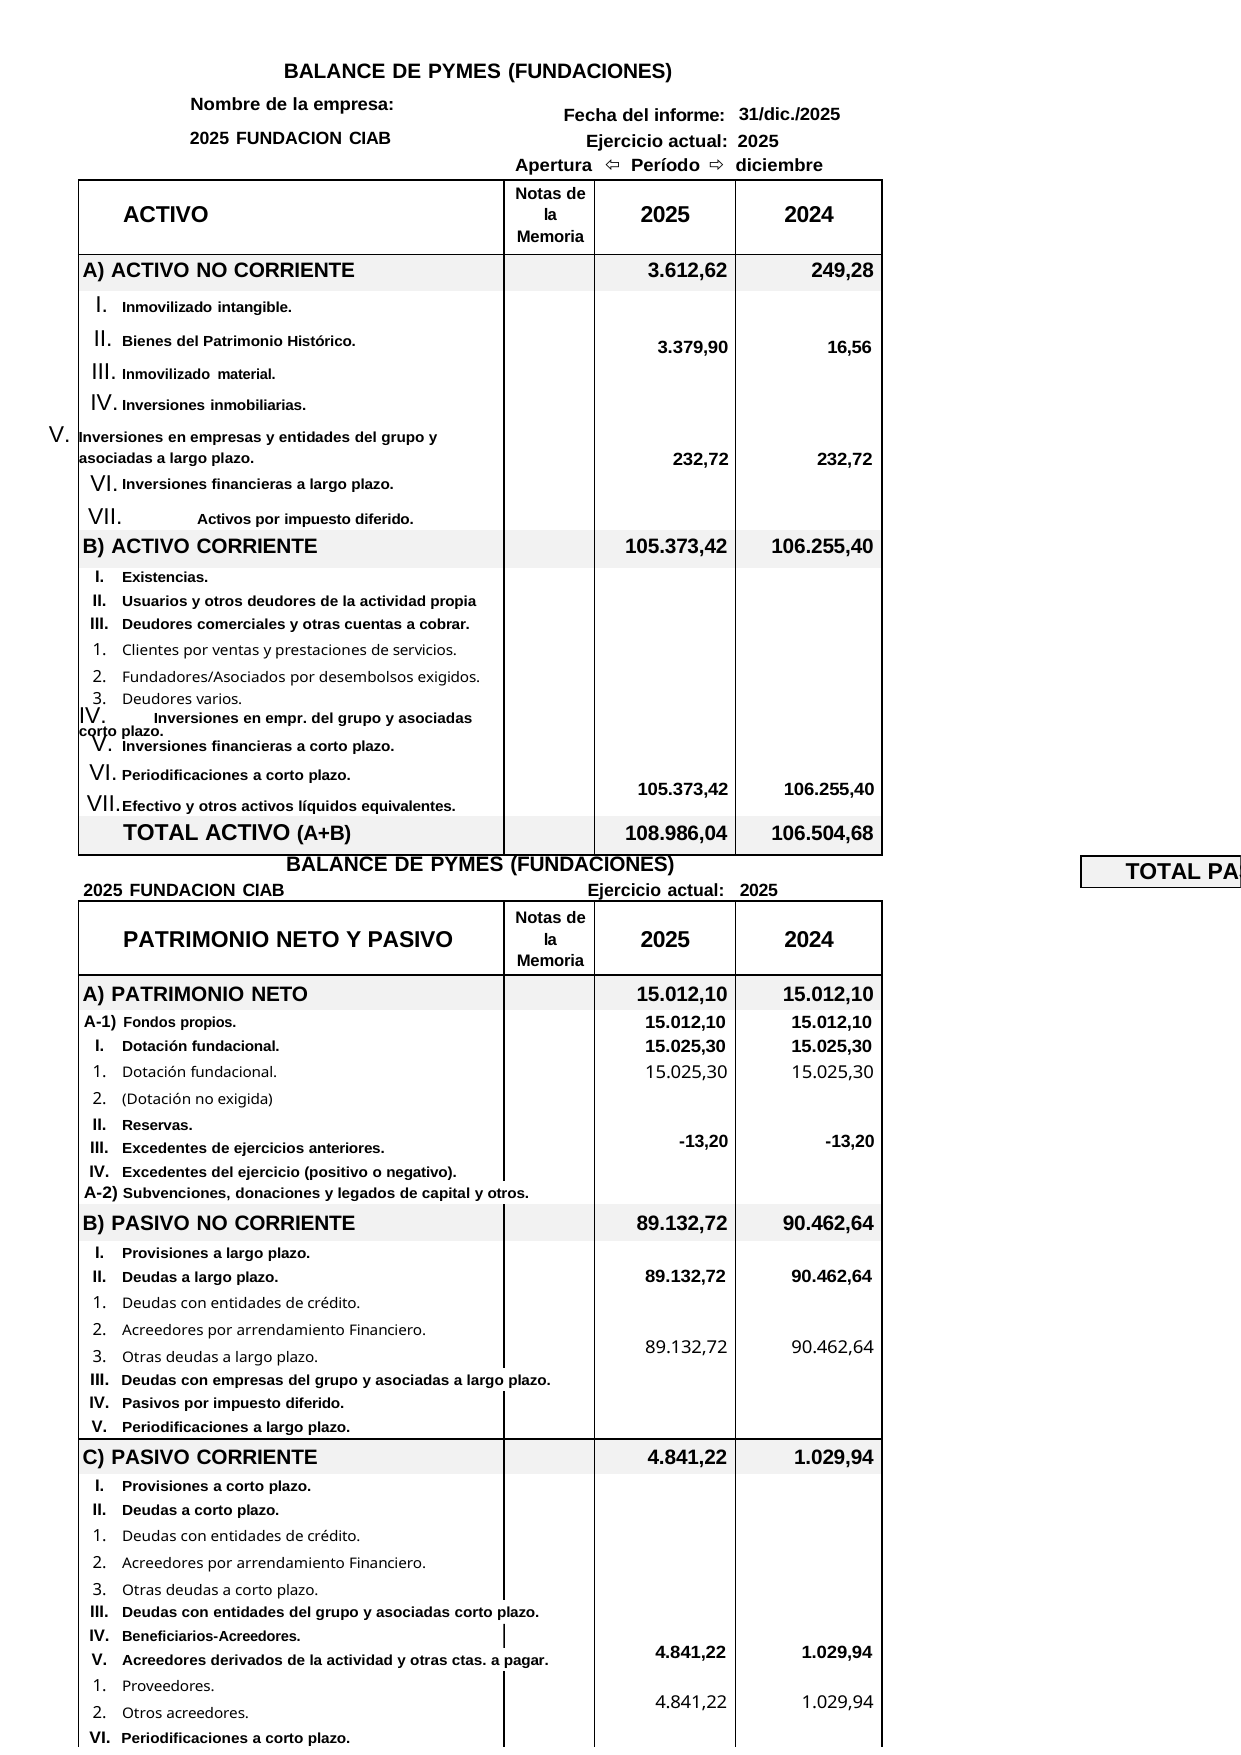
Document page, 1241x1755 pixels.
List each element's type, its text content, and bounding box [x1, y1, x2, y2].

table_cell [505, 976, 594, 1010]
table_cell 4.841,22 [595, 1440, 735, 1474]
table_cell [505, 1241, 594, 1368]
table_header 2025 [595, 181, 735, 253]
table_cell A) ACTIVO NO CORRIENTE [79, 255, 503, 291]
table_cell Proveedores. Otros acreedores. VI. Periodificaciones a corto plazo. [79, 1671, 503, 1747]
table_cell Existencias. Usuarios y otros deudores de la actividad propia Deudores comerciales y otras cuentas a cobrar. Clientes por ventas y prestaciones de servicios. Fundadores/Asociados por desembolsos exigidos. Deudores varios. Inversiones en empr. del grupo y asociadas corto plazo. Inversiones financieras a corto plazo. Periodificaciones a corto plazo. Efectivo y otros activos líquidos equivalentes. [79, 568, 503, 816]
table_cell [505, 1440, 594, 1474]
text 2025 FUNDACION CIAB [189, 127, 393, 148]
table_cell -13,20 [736, 1105, 881, 1181]
text Nombre de la empresa: [190, 94, 397, 114]
table_cell [595, 1391, 735, 1438]
table_cell 90.462,64 90.462,64 [736, 1241, 881, 1368]
table_cell 3.379,90 232,72 [595, 291, 735, 530]
table_cell 106.255,40 [736, 530, 881, 568]
table_cell [595, 1368, 735, 1391]
table_cell 89.132,72 89.132,72 [595, 1241, 735, 1368]
table_cell 106.504,68 [736, 816, 881, 854]
table_cell [736, 1368, 881, 1391]
table_header PATRIMONIO NETO Y PASIVO [79, 902, 503, 974]
table_cell [505, 255, 594, 291]
table_cell 15.012,10 15.025,30 15.025,30 [595, 1010, 735, 1105]
table_header Notas de la Memoria [505, 181, 594, 253]
text Fecha del informe: [563, 105, 726, 125]
table_cell 90.462,64 [736, 1204, 881, 1241]
table_cell [595, 1181, 735, 1204]
table_cell Inmovilizado intangible. Bienes del Patrimonio Histórico. Inmovilizado material. Inversiones inmobiliarias. Inversiones en empresas y entidades del grupo y asociadas a largo plazo. Inversiones financieras a largo plazo. Activos por impuesto diferido. [79, 291, 503, 530]
table_cell 106.255,40 [736, 568, 881, 816]
table_cell Provisiones a largo plazo. Deudas a largo plazo. Deudas con entidades de crédito. Acreedores por arrendamiento Financiero. Otras deudas a largo plazo. [79, 1241, 503, 1368]
table_cell [505, 816, 594, 854]
table_cell [505, 1391, 594, 1438]
table_cell 16,56 232,72 [736, 291, 881, 530]
table_cell 15.012,10 15.025,30 15.025,30 [736, 1010, 881, 1105]
table_cell B) PASIVO NO CORRIENTE [79, 1204, 503, 1241]
subtitle BALANCE DE PYMES (FUNDACIONES) [283, 59, 1182, 83]
table_cell 3.612,62 [595, 255, 735, 291]
table_cell 89.132,72 [595, 1204, 735, 1241]
table_cell [505, 568, 594, 816]
table_cell 1.029,94 1.029,94 [736, 1474, 881, 1747]
table_header 2024 [736, 902, 881, 974]
table_header ACTIVO [79, 181, 503, 253]
text Ejercicio actual: 2025 Apertura  Período  diciembre [515, 131, 826, 175]
table_cell C) PASIVO CORRIENTE [79, 1440, 503, 1474]
table_cell 108.986,04 [595, 816, 735, 854]
table_cell [736, 1391, 881, 1438]
table_cell A-1) Fondos propios. Dotación fundacional. Dotación fundacional. (Dotación no exigida) Reservas. Excedentes de ejercicios anteriores. Excedentes del ejercicio (positivo o negativo). [79, 1010, 503, 1181]
table_cell Provisiones a corto plazo. Deudas a corto plazo. Deudas con entidades de crédito. Acreedores por arrendamiento Financiero. Otras deudas a corto plazo. [79, 1474, 503, 1600]
table_cell 105.373,42 [595, 568, 735, 816]
text 2025 FUNDACION CIAB Ejercicio actual: 2025 [74, 879, 787, 900]
table_cell 4.841,22 4.841,22 [595, 1474, 735, 1747]
table_cell TOTAL ACTIVO (A+B) [79, 816, 503, 854]
table_cell A) PATRIMONIO NETO [79, 976, 503, 1010]
table_header 2025 [595, 902, 735, 974]
table_cell 15.012,10 [736, 976, 881, 1010]
table_cell B) ACTIVO CORRIENTE [79, 530, 503, 568]
table_header 2024 [736, 181, 881, 253]
table_cell -13,20 [595, 1105, 735, 1181]
text 31/dic./2025 [738, 104, 1182, 124]
table_cell [736, 1181, 881, 1204]
table_cell [505, 1204, 594, 1241]
table_cell [505, 291, 594, 530]
table_cell III. Deudas con empresas del grupo y asociadas a largo plazo. [79, 1368, 594, 1391]
table_cell Deudas con entidades del grupo y asociadas corto plazo. Beneficiarios-Acreedores. Acreedores derivados de la actividad y otras ctas. a pagar. [79, 1600, 594, 1671]
table_cell 1.029,94 [736, 1440, 881, 1474]
table_cell TOTAL PASIVO (A+B+C) [1082, 857, 1240, 887]
subtitle BALANCE DE PYMES (FUNDACIONES) [79, 856, 881, 876]
table_cell Pasivos por impuesto diferido. Periodificaciones a largo plazo. [79, 1391, 503, 1438]
table_cell A-2) Subvenciones, donaciones y legados de capital y otros. [79, 1181, 594, 1204]
table_cell 249,28 [736, 255, 881, 291]
table_cell [505, 1671, 594, 1747]
table_header Notas de la Memoria [505, 902, 594, 974]
table_cell [505, 530, 594, 568]
table_cell 15.012,10 [595, 976, 735, 1010]
table_cell 105.373,42 [595, 530, 735, 568]
table_cell [505, 1010, 594, 1181]
table_cell [505, 1474, 594, 1600]
